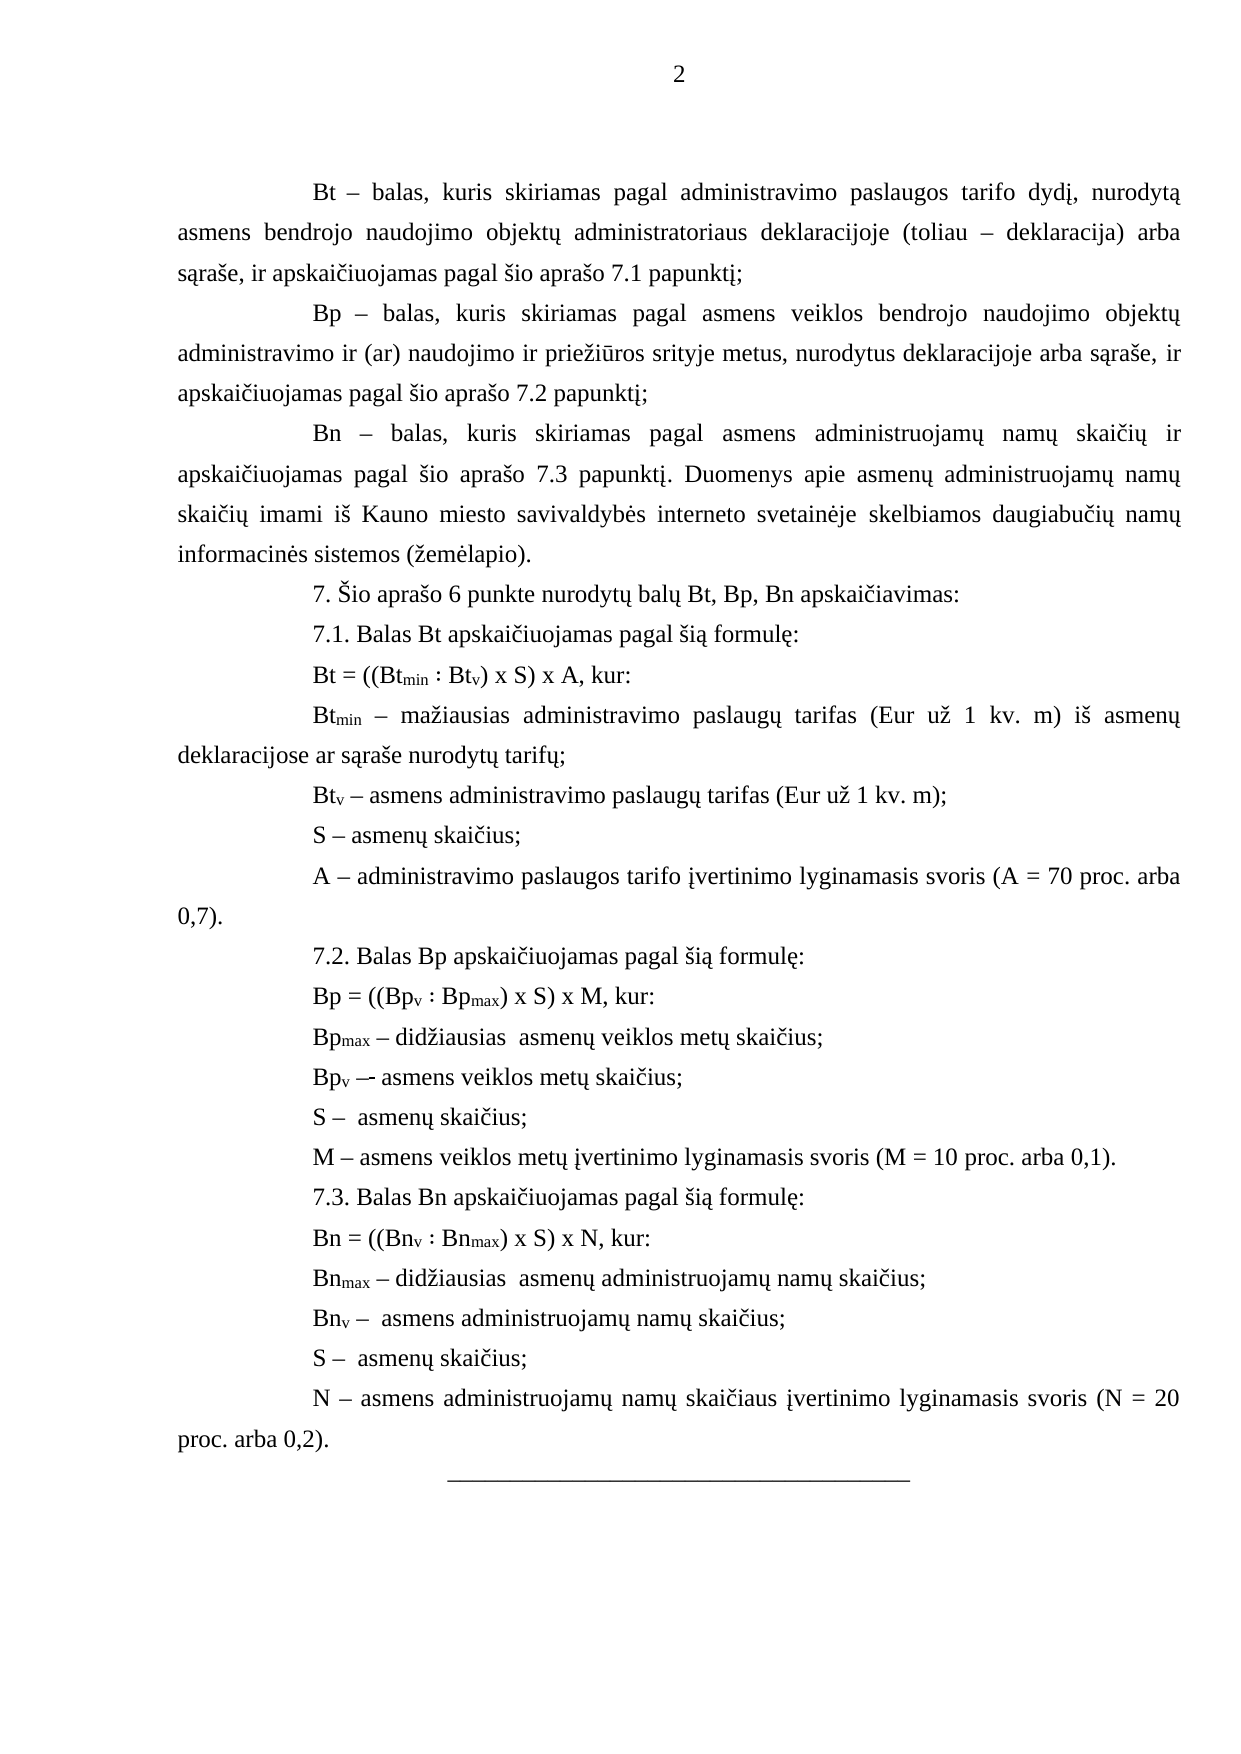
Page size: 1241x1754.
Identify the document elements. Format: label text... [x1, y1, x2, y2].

text ––––––––––––––––––––––––––––––––––––– [312, 1464, 1181, 1493]
text Bt = ((Btmin ꞉ Btv) x S) x A, kur: [177, 660, 1181, 688]
text Btmin – mažiausias administravimo paslaugų tarifas (Eur už 1 kv. m) iš asmenų deklaracijose ar sąraše nurodytų tarifų; [177, 700, 1181, 769]
text Bnv – asmens administruojamų namų skaičius; [177, 1303, 1181, 1332]
text Btv – asmens administravimo paslaugų tarifas (Eur už 1 kv. m); [177, 780, 1181, 809]
text M – asmens veiklos metų įvertinimo lyginamasis svoris (M = 10 proc. arba 0,1). [177, 1142, 1181, 1171]
text Bn = ((Bnv ꞉ Bnmax) x S) x N, kur: [177, 1223, 1181, 1251]
text A – administravimo paslaugos tarifo įvertinimo lyginamasis svoris (A = 70 proc. arba 0,7). [177, 861, 1181, 930]
text Bnmax – didžiausias asmenų administruojamų namų skaičius; [177, 1263, 1181, 1292]
text Bn – balas, kuris skiriamas pagal asmens administruojamų namų skaičių ir apskaičiuojamas pagal šio aprašo 7.3 papunktį. Duomenys apie asmenų administruojamų namų skaičių imami iš Kauno miesto savivaldybės interneto svetainėje skelbiamos daugiabučių namų informacinės sistemos (žemėlapio). [177, 418, 1181, 568]
text Bp – balas, kuris skiriamas pagal asmens veiklos bendrojo naudojimo objektų administravimo ir (ar) naudojimo ir priežiūros srityje metus, nurodytus deklaracijoje arba sąraše, ir apskaičiuojamas pagal šio aprašo 7.2 papunktį; [177, 298, 1181, 407]
text S – asmenų skaičius; [177, 1343, 1181, 1372]
text N – asmens administruojamų namų skaičiaus įvertinimo lyginamasis svoris (N = 20 proc. arba 0,2). [177, 1383, 1181, 1452]
text 7. Šio aprašo 6 punkte nurodytų balų Bt, Bp, Bn apskaičiavimas: [177, 579, 1181, 608]
text Bp = ((Bpv ꞉ Bpmax) x S) x M, kur: [177, 981, 1181, 1010]
text 7.2. Balas Bp apskaičiuojamas pagal šią formulę: [177, 941, 1181, 970]
text Bpmax – didžiausias asmenų veiklos metų skaičius; [177, 1022, 1181, 1050]
text S – asmenų skaičius; [177, 1102, 1181, 1131]
text Bt – balas, kuris skiriamas pagal administravimo paslaugos tarifo dydį, nurodytą asmens bendrojo naudojimo objektų administratoriaus deklaracijoje (toliau – deklaracija) arba sąraše, ir apskaičiuojamas pagal šio aprašo 7.1 papunktį; [177, 177, 1181, 286]
text Bpv – asmens veiklos metų skaičius; [177, 1062, 1181, 1091]
text 7.1. Balas Bt apskaičiuojamas pagal šią formulę: [177, 619, 1181, 648]
text S – asmenų skaičius; [177, 821, 1181, 849]
text 7.3. Balas Bn apskaičiuojamas pagal šią formulę: [177, 1182, 1181, 1211]
